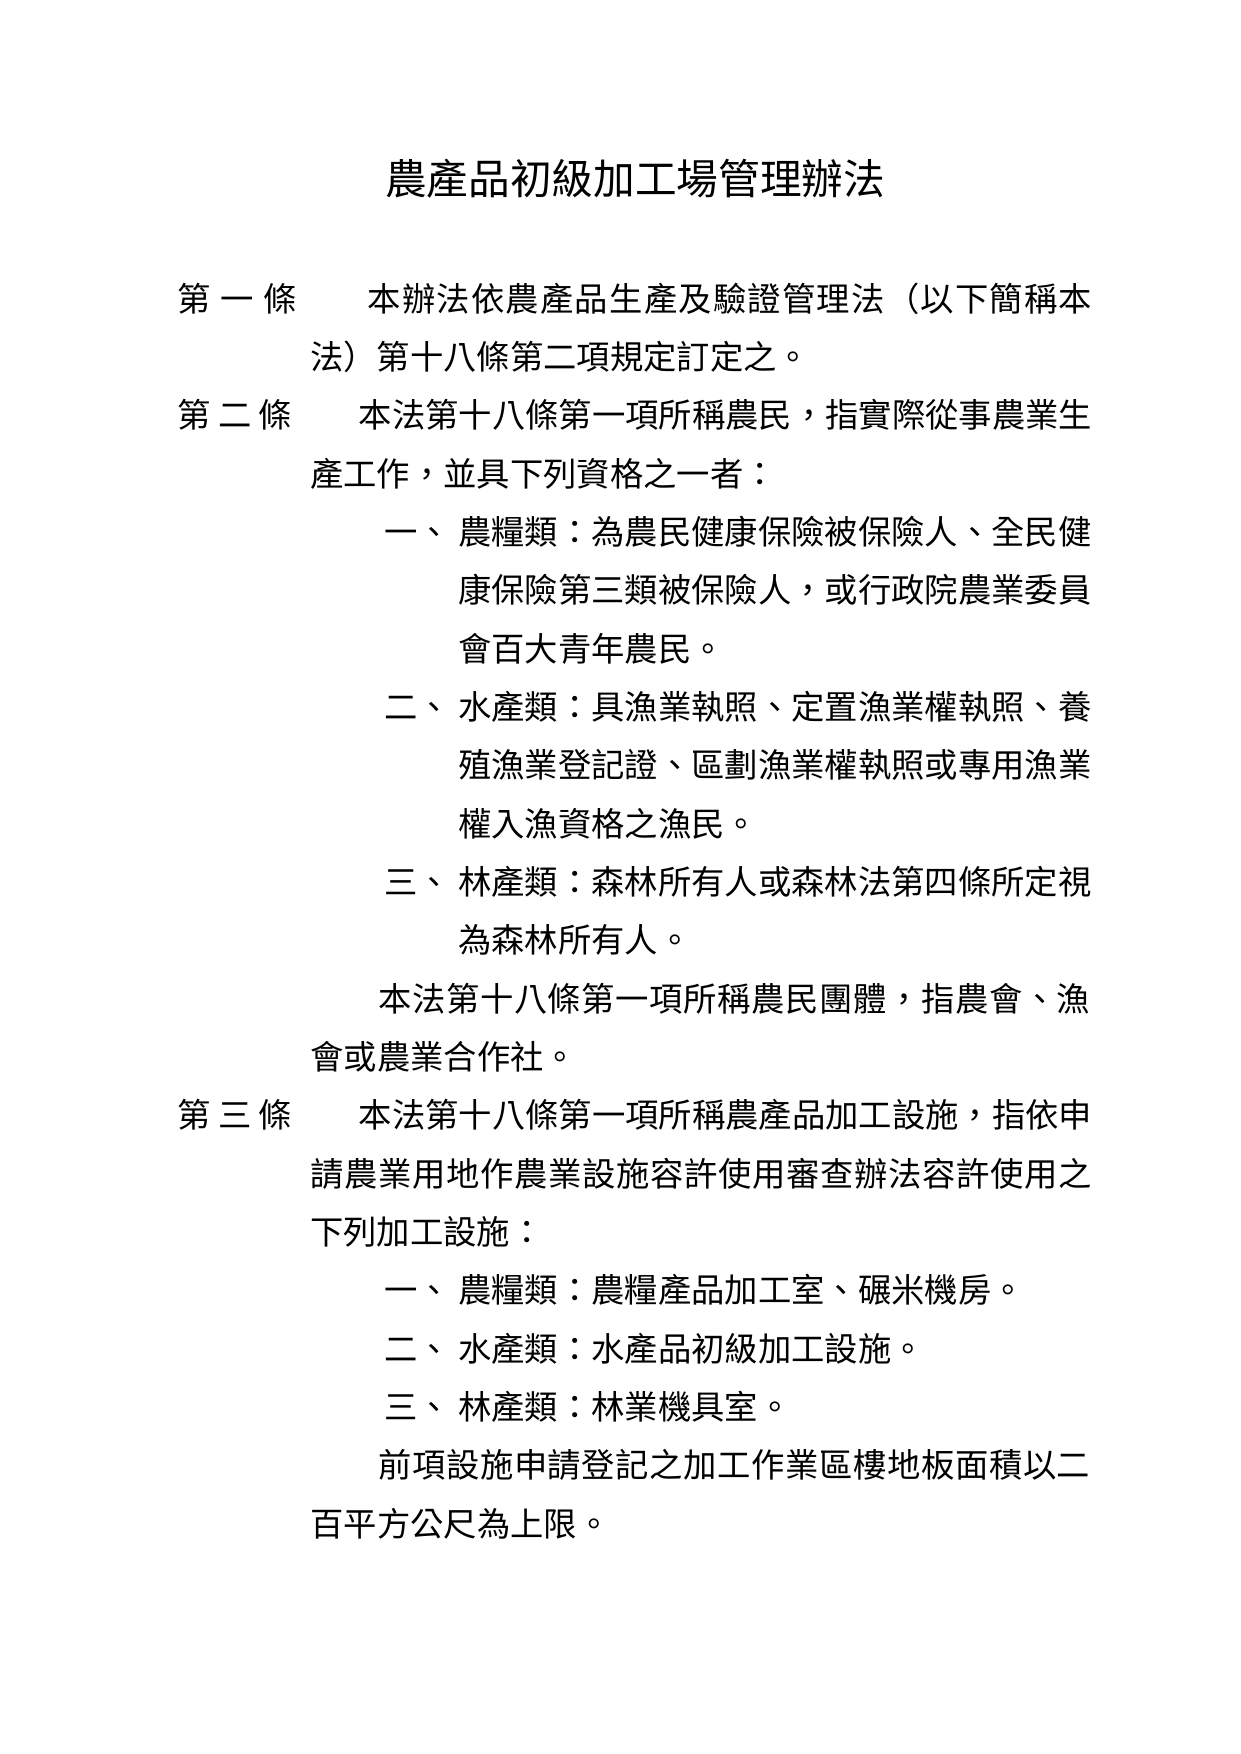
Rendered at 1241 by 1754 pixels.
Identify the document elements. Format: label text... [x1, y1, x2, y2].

text 第 一 條 本辦法依農產品生產及驗證管理法（以下簡稱本法）第十八條第二項規定訂定之。 [177, 264, 1092, 381]
list 農糧類：為農民健康保險被保險人、全民健康保險第三類被保險人，或行政院農業委員會百大青年農民。 [384, 498, 1092, 673]
list 林產類：林業機具室。 [384, 1373, 1092, 1431]
list 水產類：具漁業執照、定置漁業權執照、養殖漁業登記證、區劃漁業權執照或專用漁業權入漁資格之漁民。 [384, 673, 1092, 848]
list 林產類：森林所有人或森林法第四條所定視為森林所有人。 [384, 848, 1092, 964]
list 農糧類：農糧產品加工室、碾米機房。 [384, 1256, 1092, 1314]
list 水產類：水產品初級加工設施。 [384, 1314, 1092, 1373]
list 本法第十八條第一項所稱農民團體，指農會、漁會或農業合作社。 [310, 964, 1092, 1081]
text 第 三 條 本法第十八條第一項所稱農產品加工設施，指依申請農業用地作農業設施容許使用審查辦法容許使用之下列加工設施： [177, 1081, 1092, 1256]
list 前項設施申請登記之加工作業區樓地板面積以二百平方公尺為上限。 [310, 1431, 1092, 1548]
text 第 二 條 本法第十八條第一項所稱農民，指實際從事農業生產工作，並具下列資格之一者： [177, 381, 1092, 498]
text 農產品初級加工場管理辦法 [177, 148, 1092, 206]
